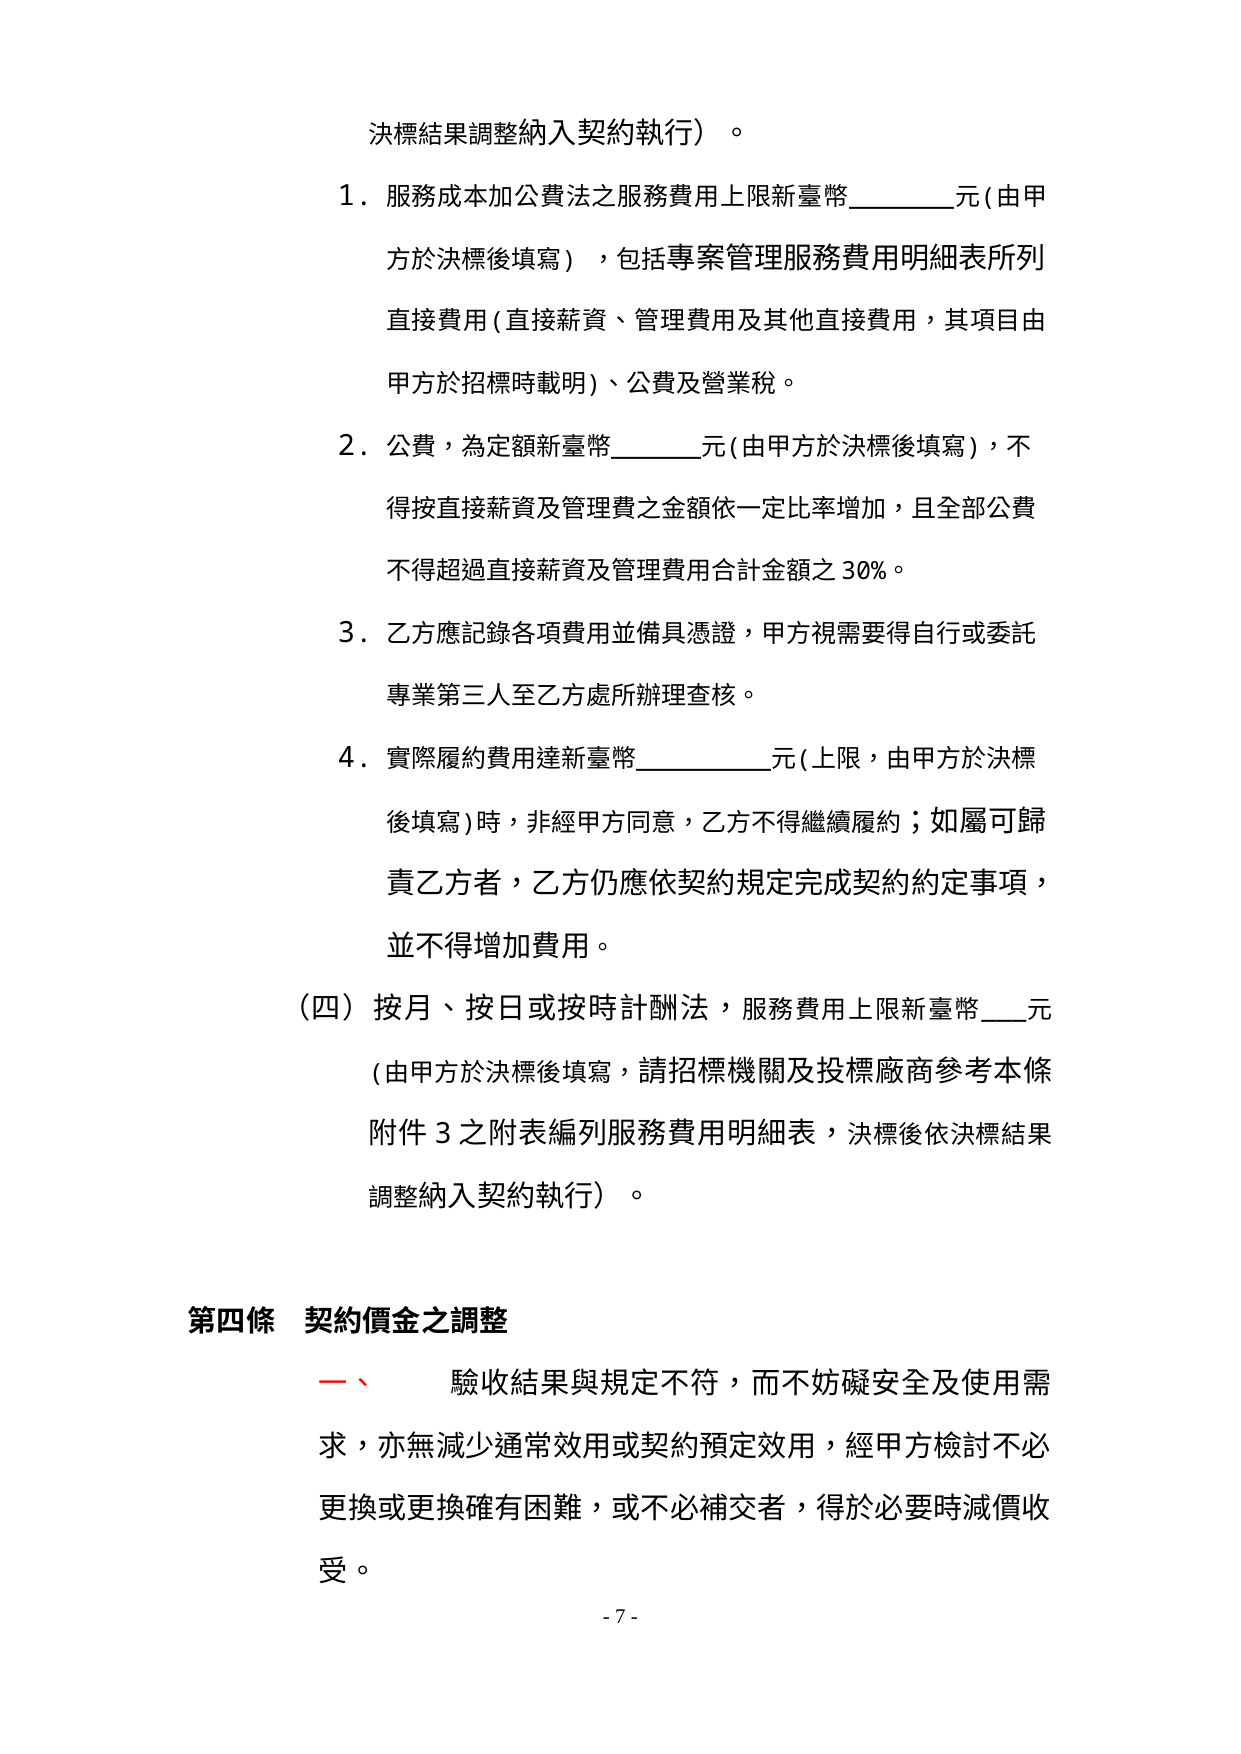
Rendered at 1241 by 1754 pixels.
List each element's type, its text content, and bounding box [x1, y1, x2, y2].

text 決標結果調整納入契約執行）。 [281, 89, 1053, 152]
text （四）按月、按日或按時計酬法，服務費用上限新臺幣___元(由甲方於決標後填寫，請招標機關及投標廠商參考本條附件3之附表編列服務費用明細表，決標後依決標結果調整納入契約執行）。 [281, 964, 1053, 1214]
list 服務成本加公費法之服務費用上限新臺幣_______元(由甲方於決標後填寫) ，包括專案管理服務費用明細表所列直接費用(直接薪資、管理費用及其他直接費用，其項目由甲方於招標時載明)、公費及營業稅。 [337, 152, 1047, 402]
list 驗收結果與規定不符，而不妨礙安全及使用需求，亦無減少通常效用或契約預定效用，經甲方檢討不必更換或更換確有困難，或不必補交者，得於必要時減價收受。 [319, 1339, 1053, 1589]
list 乙方應記錄各項費用並備具憑證，甲方視需要得自行或委託專業第三人至乙方處所辦理查核。 [337, 589, 1047, 714]
list 公費，為定額新臺幣______元(由甲方於決標後填寫)，不得按直接薪資及管理費之金額依一定比率增加，且全部公費不得超過直接薪資及管理費用合計金額之30%。 [337, 402, 1047, 589]
list 實際履約費用達新臺幣_________元(上限，由甲方於決標後填寫)時，非經甲方同意，乙方不得繼續履約；如屬可歸責乙方者，乙方仍應依契約規定完成契約約定事項，並不得增加費用。 [337, 714, 1047, 964]
text 第四條 契約價金之調整 [187, 1277, 1053, 1339]
